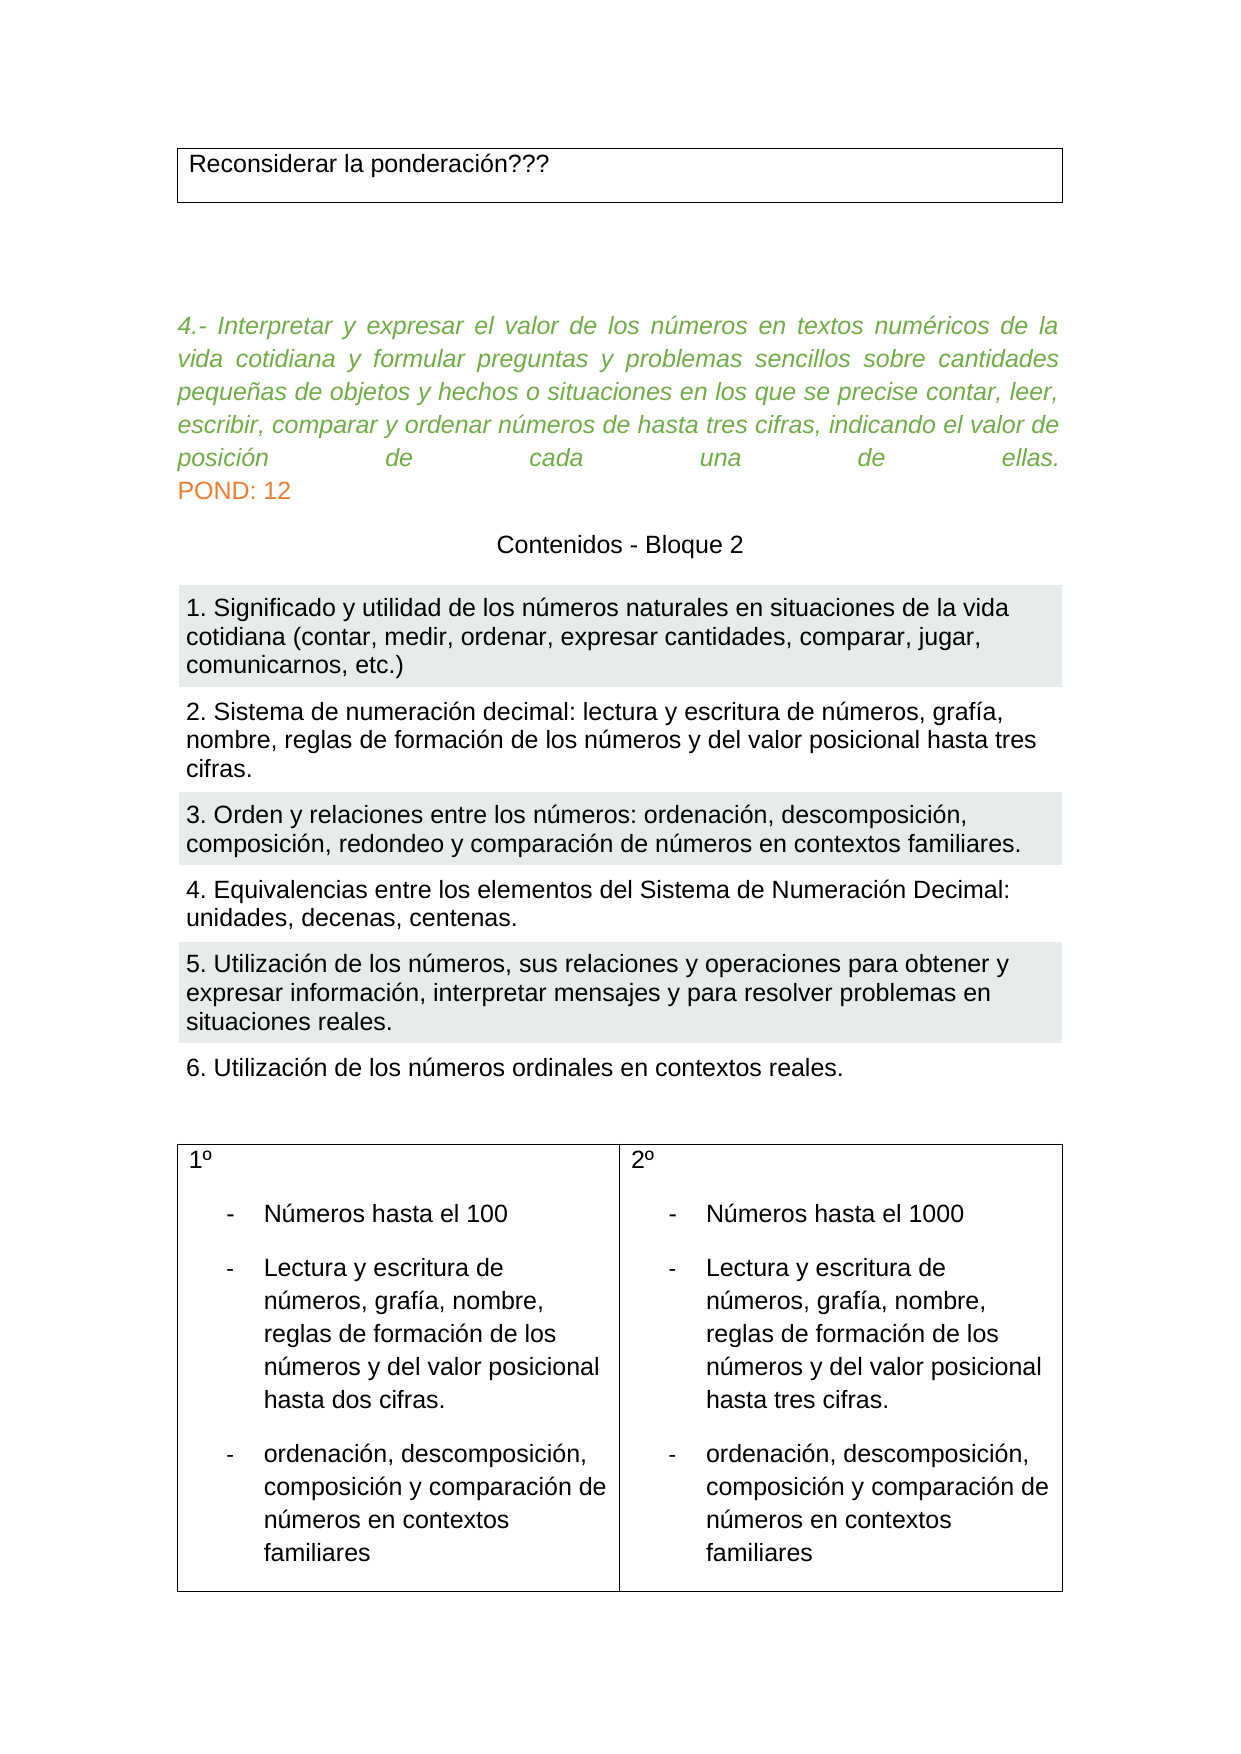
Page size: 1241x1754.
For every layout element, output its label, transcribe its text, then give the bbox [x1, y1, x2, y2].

table_header Reconsiderar la ponderación??? [178, 149, 1062, 202]
table_header 1º Números hasta el 100 Lectura y escritura de números, grafía, nombre, reglas de formación de los números y del valor posicional hasta dos cifras. ordenación, descomposición, composición y comparación de números en contextos familiares [178, 1145, 619, 1591]
table_cell 2. Sistema de numeración decimal: lectura y escritura de números, grafía, nombre, reglas de formación de los números y del valor posicional hasta tres cifras. [179, 689, 1062, 791]
text Contenidos - Bloque 2 [177, 530, 1063, 558]
text 4.- Interpretar y expresar el valor de los números en textos numéricos de la vida cotidiana y formular preguntas y problemas sencillos sobre cantidades pequeñas de objetos y hechos o situaciones en los que se precise contar, leer, escribir, comparar y ordenar números de hasta tres cifras, indicando el valor de posición de cada una de ellas. POND: 12 [177, 311, 1063, 505]
table_cell 6. Utilización de los números ordinales en contextos reales. [179, 1045, 1062, 1089]
table_header 2º Números hasta el 1000 Lectura y escritura de números, grafía, nombre, reglas de formación de los números y del valor posicional hasta tres cifras. ordenación, descomposición, composición y comparación de números en contextos familiares [620, 1145, 1062, 1591]
table_cell 4. Equivalencias entre los elementos del Sistema de Numeración Decimal: unidades, decenas, centenas. [179, 867, 1062, 940]
table_cell 5. Utilización de los números, sus relaciones y operaciones para obtener y expresar información, interpretar mensajes y para resolver problemas en situaciones reales. [179, 942, 1062, 1043]
table_header 1. Significado y utilidad de los números naturales en situaciones de la vida cotidiana (contar, medir, ordenar, expresar cantidades, comparar, jugar, comunicarnos, etc.) [179, 585, 1062, 687]
table_cell 3. Orden y relaciones entre los números: ordenación, descomposición, composición, redondeo y comparación de números en contextos familiares. [179, 792, 1062, 865]
